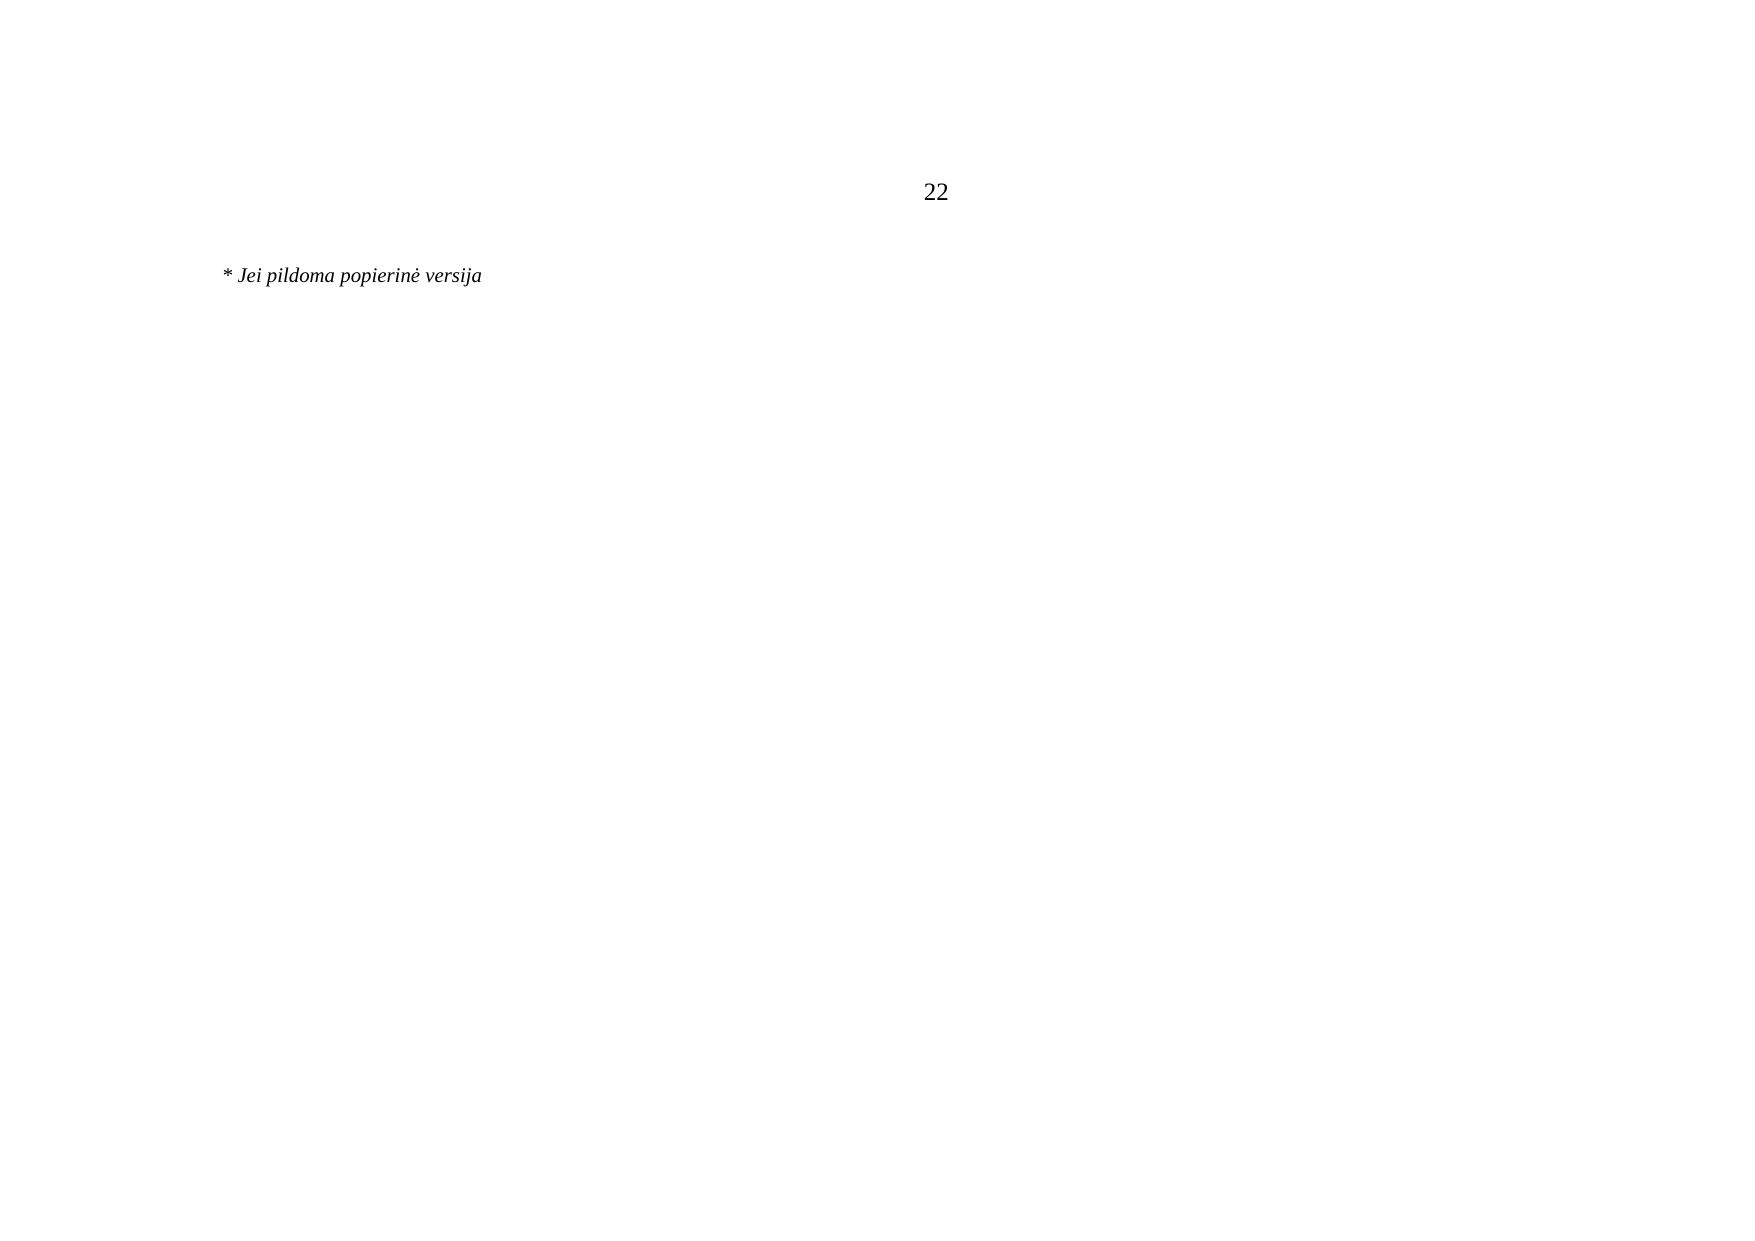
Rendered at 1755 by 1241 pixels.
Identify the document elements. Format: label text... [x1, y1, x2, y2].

text * Jei pildoma popierinė versija [222, 263, 1695, 287]
